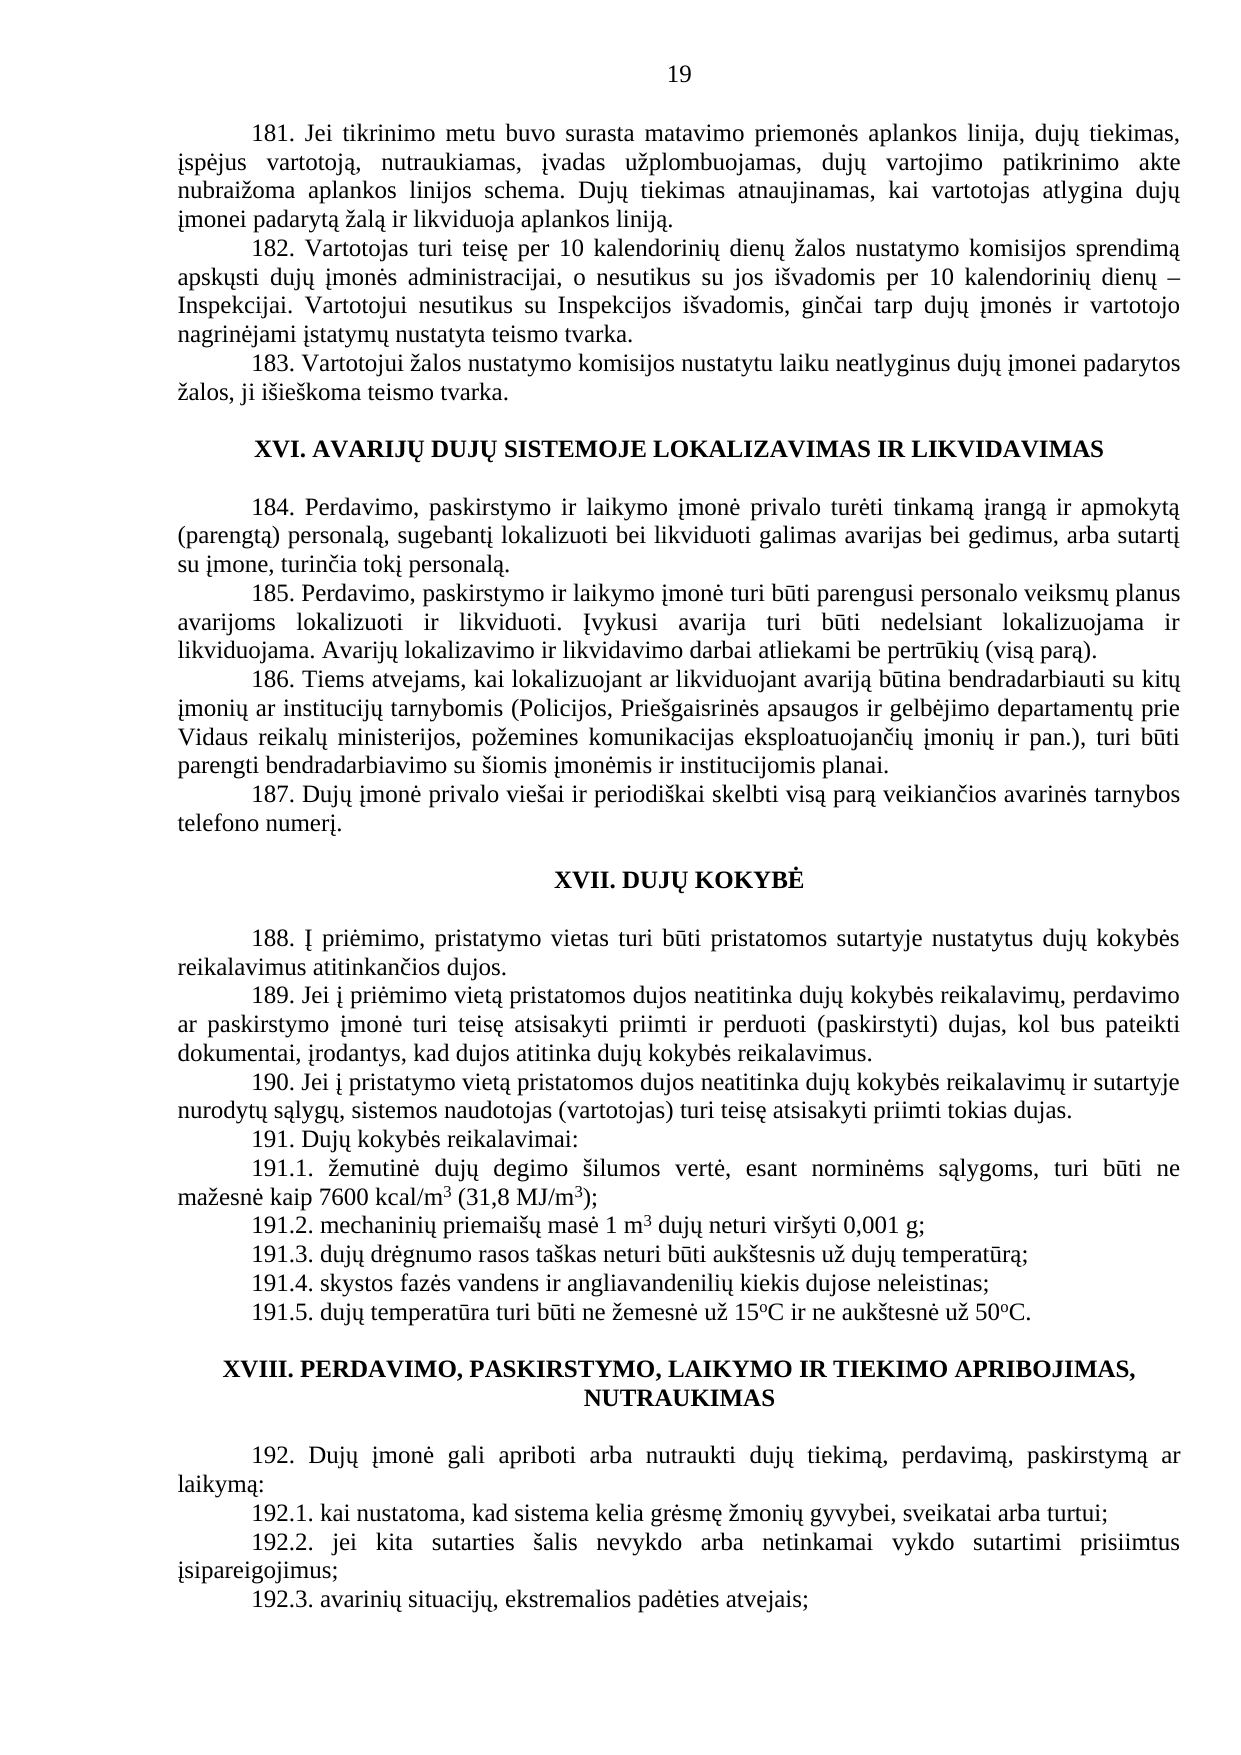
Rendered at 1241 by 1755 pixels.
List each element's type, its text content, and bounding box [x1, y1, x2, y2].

text XVII. DUJŲ KOKYBĖ [177, 866, 1181, 894]
text 191. Dujų kokybės reikalavimai: [177, 1124, 1181, 1153]
text 190. Jei į pristatymo vietą pristatomos dujos neatitinka dujų kokybės reikalavimų ir sutartyje nurodytų sąlygų, sistemos naudotojas (vartotojas) turi teisę atsisakyti priimti tokias dujas. [177, 1067, 1181, 1124]
text 192. Dujų įmonė gali apriboti arba nutraukti dujų tiekimą, perdavimą, paskirstymą ar laikymą: [177, 1441, 1181, 1498]
text 192.2. jei kita sutarties šalis nevykdo arba netinkamai vykdo sutartimi prisiimtus įsipareigojimus; [177, 1527, 1181, 1584]
text 184. Perdavimo, paskirstymo ir laikymo įmonė privalo turėti tinkamą įrangą ir apmokytą (parengtą) personalą, sugebantį lokalizuoti bei likviduoti galimas avarijas bei gedimus, arba sutartį su įmone, turinčia tokį personalą. [177, 492, 1181, 578]
text 187. Dujų įmonė privalo viešai ir periodiškai skelbti visą parą veikiančios avarinės tarnybos telefono numerį. [177, 779, 1181, 837]
text 185. Perdavimo, paskirstymo ir laikymo įmonė turi būti parengusi personalo veiksmų planus avarijoms lokalizuoti ir likviduoti. Įvykusi avarija turi būti nedelsiant lokalizuojama ir likviduojama. Avarijų lokalizavimo ir likvidavimo darbai atliekami be pertrūkių (visą parą). [177, 578, 1181, 664]
text 192.3. avarinių situacijų, ekstremalios padėties atvejais; [177, 1584, 1181, 1613]
text 181. Jei tikrinimo metu buvo surasta matavimo priemonės aplankos linija, dujų tiekimas, įspėjus vartotoją, nutraukiamas, įvadas užplombuojamas, dujų vartojimo patikrinimo akte nubraižoma aplankos linijos schema. Dujų tiekimas atnaujinamas, kai vartotojas atlygina dujų įmonei padarytą žalą ir likviduoja aplankos liniją. [177, 118, 1181, 233]
text 191.2. mechaninių priemaišų masė 1 m3 dujų neturi viršyti 0,001 g; [177, 1211, 1181, 1239]
text 188. Į priėmimo, pristatymo vietas turi būti pristatomos sutartyje nustatytus dujų kokybės reikalavimus atitinkančios dujos. [177, 923, 1181, 981]
text XVIII. PERDAVIMO, PASKIRSTYMO, LAIKYMO IR TIEKIMO APRIBOJIMAS, NUTRAUKIMAS [177, 1354, 1181, 1412]
text 183. Vartotojui žalos nustatymo komisijos nustatytu laiku neatlyginus dujų įmonei padarytos žalos, ji išieškoma teismo tvarka. [177, 348, 1181, 406]
text 191.1. žemutinė dujų degimo šilumos vertė, esant norminėms sąlygoms, turi būti ne mažesnė kaip 7600 kcal/m3 (31,8 MJ/m3); [177, 1153, 1181, 1211]
text 182. Vartotojas turi teisę per 10 kalendorinių dienų žalos nustatymo komisijos sprendimą apskųsti dujų įmonės administracijai, o nesutikus su jos išvadomis per 10 kalendorinių dienų – Inspekcijai. Vartotojui nesutikus su Inspekcijos išvadomis, ginčai tarp dujų įmonės ir vartotojo nagrinėjami įstatymų nustatyta teismo tvarka. [177, 233, 1181, 348]
text 191.4. skystos fazės vandens ir angliavandenilių kiekis dujose neleistinas; [177, 1268, 1181, 1297]
text 189. Jei į priėmimo vietą pristatomos dujos neatitinka dujų kokybės reikalavimų, perdavimo ar paskirstymo įmonė turi teisę atsisakyti priimti ir perduoti (paskirstyti) dujas, kol bus pateikti dokumentai, įrodantys, kad dujos atitinka dujų kokybės reikalavimus. [177, 981, 1181, 1067]
text 186. Tiems atvejams, kai lokalizuojant ar likviduojant avariją būtina bendradarbiauti su kitų įmonių ar institucijų tarnybomis (Policijos, Priešgaisrinės apsaugos ir gelbėjimo departamentų prie Vidaus reikalų ministerijos, požemines komunikacijas eksploatuojančių įmonių ir pan.), turi būti parengti bendradarbiavimo su šiomis įmonėmis ir institucijomis planai. [177, 664, 1181, 779]
text XVI. AVARIJŲ DUJŲ SISTEMOJE LOKALIZAVIMAS IR LIKVIDAVIMAS [177, 434, 1181, 463]
text 191.3. dujų drėgnumo rasos taškas neturi būti aukštesnis už dujų temperatūrą; [177, 1239, 1181, 1268]
text 192.1. kai nustatoma, kad sistema kelia grėsmę žmonių gyvybei, sveikatai arba turtui; [177, 1498, 1181, 1527]
text 191.5. dujų temperatūra turi būti ne žemesnė už 15oC ir ne aukštesnė už 50oC. [177, 1297, 1181, 1326]
